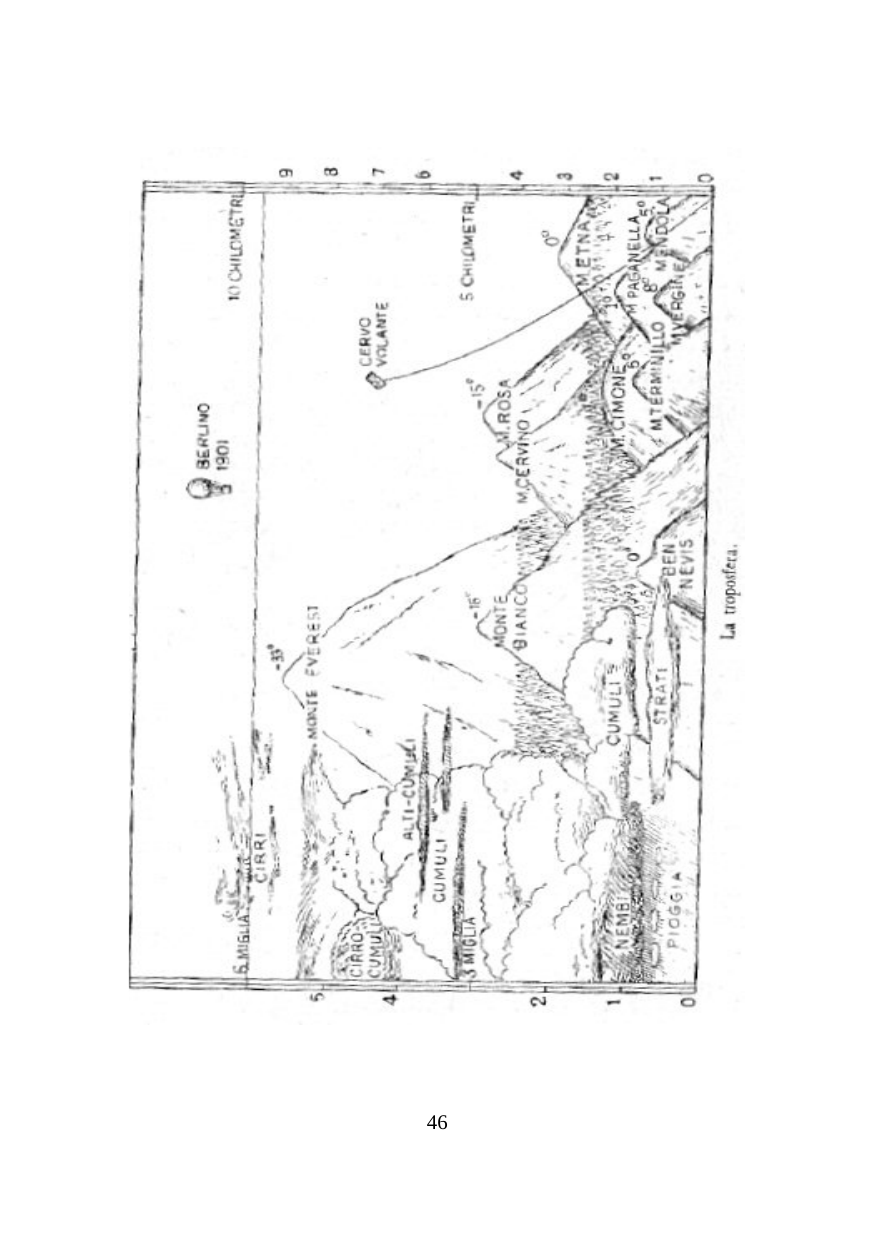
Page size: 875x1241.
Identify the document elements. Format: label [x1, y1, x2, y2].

picture [128, 147, 745, 1025]
